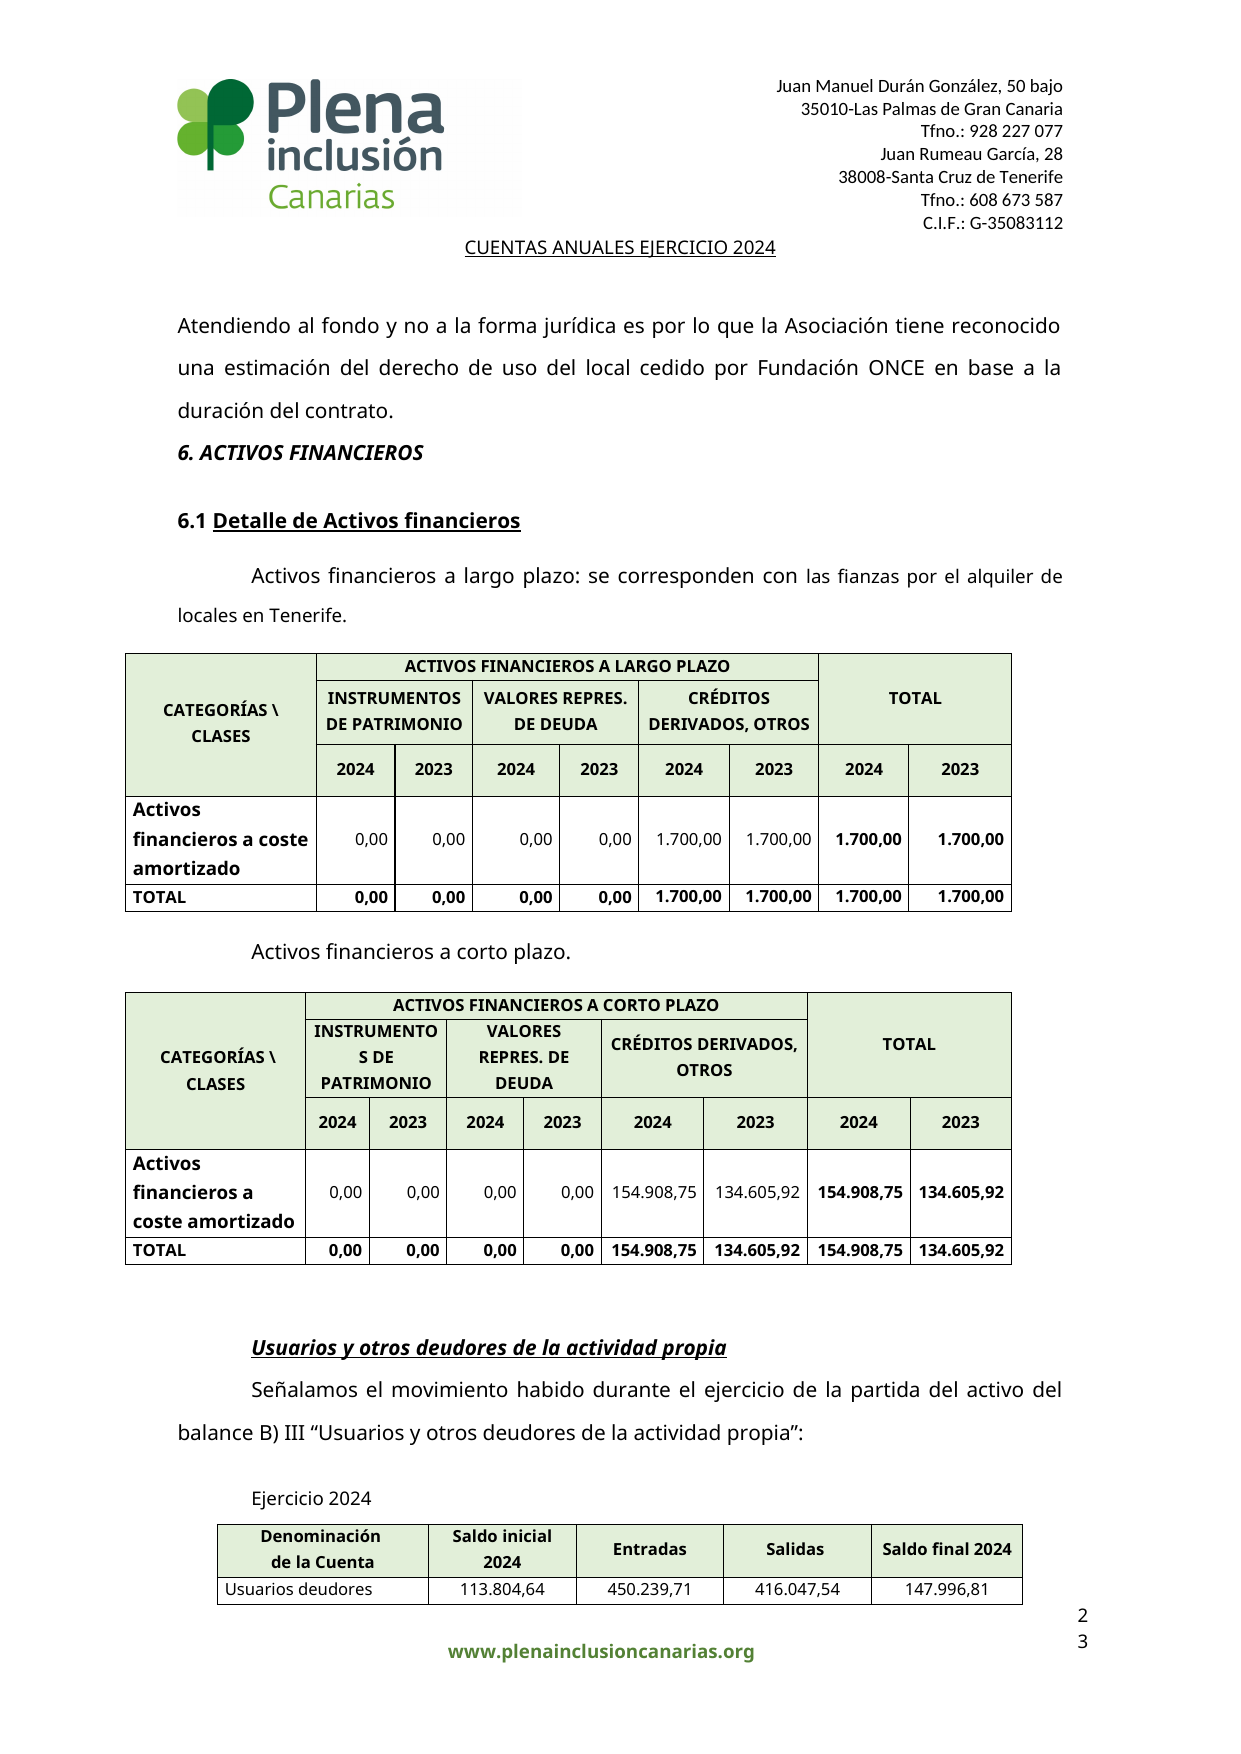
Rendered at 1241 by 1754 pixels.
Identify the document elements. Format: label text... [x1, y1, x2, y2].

table_cell 154.908,75 [602, 1238, 703, 1264]
table_cell 2024 [317, 745, 394, 796]
table_cell Activos financieros a coste amortizado [126, 797, 316, 884]
table_cell 1.700,00 [819, 797, 908, 884]
table_cell 2023 [524, 1098, 601, 1149]
table_cell 2024 [602, 1098, 703, 1149]
table_cell 0,00 [447, 1150, 523, 1237]
text Ejercicio 2024 [177, 1486, 1063, 1511]
table_cell 0,00 [396, 797, 472, 884]
table_cell 0,00 [306, 1150, 369, 1237]
table_cell 0,00 [317, 885, 394, 911]
table_cell 2024 [306, 1098, 369, 1149]
table_cell 2023 [730, 745, 818, 796]
table_header CATEGORÍAS \ CLASES [126, 993, 305, 1149]
text Usuarios y otros deudores de la actividad propia [177, 1333, 1063, 1361]
table_cell 0,00 [447, 1238, 523, 1264]
table_cell 2024 [808, 1098, 910, 1149]
table_cell VALORES REPRES. DE DEUDA [447, 1020, 601, 1097]
table_cell Usuarios deudores [218, 1578, 428, 1603]
table_header Salidas [724, 1525, 871, 1577]
table_header ACTIVOS FINANCIEROS A LARGO PLAZO [317, 654, 818, 680]
table_cell 1.700,00 [730, 797, 818, 884]
text 6. ACTIVOS FINANCIEROS [177, 438, 1063, 467]
table_cell 0,00 [317, 797, 394, 884]
table_cell 1.700,00 [639, 885, 729, 911]
table_header TOTAL [819, 654, 1011, 744]
table_cell 2023 [911, 1098, 1011, 1149]
table_cell CRÉDITOS DERIVADOS, OTROS [639, 681, 818, 744]
table_cell VALORES REPRES. DE DEUDA [473, 681, 638, 744]
table_cell 2023 [560, 745, 638, 796]
table_header Denominación de la Cuenta [218, 1525, 428, 1577]
table_cell 0,00 [396, 885, 472, 911]
table_header Saldo inicial 2024 [429, 1525, 576, 1577]
table_header Entradas [577, 1525, 723, 1577]
table_header TOTAL [808, 993, 1011, 1097]
table_cell 2024 [819, 745, 908, 796]
table_cell 1.700,00 [909, 885, 1011, 911]
text Activos financieros a corto plazo. [177, 937, 1063, 965]
table_cell 2024 [473, 745, 559, 796]
table_cell INSTRUMENTOS DE PATRIMONIO [317, 681, 472, 744]
text Activos financieros a largo plazo: se corresponden con las fianzas por el alquiler de locales en Tenerife. [177, 561, 1063, 628]
table_cell 0,00 [524, 1238, 601, 1264]
table_cell TOTAL [126, 885, 316, 911]
table_cell 450.239,71 [577, 1578, 723, 1603]
table_cell 0,00 [560, 885, 638, 911]
table_cell 1.700,00 [730, 885, 818, 911]
table_header Saldo final 2024 [872, 1525, 1022, 1577]
table_cell 0,00 [473, 797, 559, 884]
table_header ACTIVOS FINANCIEROS A CORTO PLAZO [306, 993, 807, 1019]
table_cell 0,00 [370, 1150, 446, 1237]
table_cell 113.804,64 [429, 1578, 576, 1603]
table_cell 134.605,92 [704, 1238, 807, 1264]
table_cell 0,00 [473, 885, 559, 911]
table_cell 134.605,92 [704, 1150, 807, 1237]
table_cell 134.605,92 [911, 1238, 1011, 1264]
text Atendiendo al fondo y no a la forma jurídica es por lo que la Asociación tiene reconocido una estimación del derecho de uso del local cedido por Fundación ONCE en base a la duración del contrato. [177, 311, 1063, 424]
table_cell 2023 [396, 745, 472, 796]
table_cell 1.700,00 [909, 797, 1011, 884]
table_cell 154.908,75 [602, 1150, 703, 1237]
text Señalamos el movimiento habido durante el ejercicio de la partida del activo del balance B) III “Usuarios y otros deudores de la actividad propia”: [177, 1376, 1063, 1447]
table_cell TOTAL [126, 1238, 305, 1264]
table_cell CRÉDITOS DERIVADOS, OTROS [602, 1020, 807, 1097]
table_cell 147.996,81 [872, 1578, 1022, 1603]
table_cell 154.908,75 [808, 1238, 910, 1264]
table_cell 2023 [370, 1098, 446, 1149]
table_cell 2023 [704, 1098, 807, 1149]
table_cell 0,00 [560, 797, 638, 884]
table_cell 2023 [909, 745, 1011, 796]
table_cell 154.908,75 [808, 1150, 910, 1237]
table_cell 134.605,92 [911, 1150, 1011, 1237]
table_cell 1.700,00 [639, 797, 729, 884]
table_header CATEGORÍAS \ CLASES [126, 654, 316, 796]
table_cell 1.700,00 [819, 885, 908, 911]
table_cell 2024 [447, 1098, 523, 1149]
table_cell 0,00 [524, 1150, 601, 1237]
text 6.1 Detalle de Activos financieros [177, 506, 1063, 534]
table_cell 2024 [639, 745, 729, 796]
table_cell 0,00 [306, 1238, 369, 1264]
table_cell Activos financieros a coste amortizado [126, 1150, 305, 1237]
table_cell INSTRUMENTOS DE PATRIMONIO [306, 1020, 446, 1097]
table_cell 0,00 [370, 1238, 446, 1264]
table_cell 416.047,54 [724, 1578, 871, 1603]
